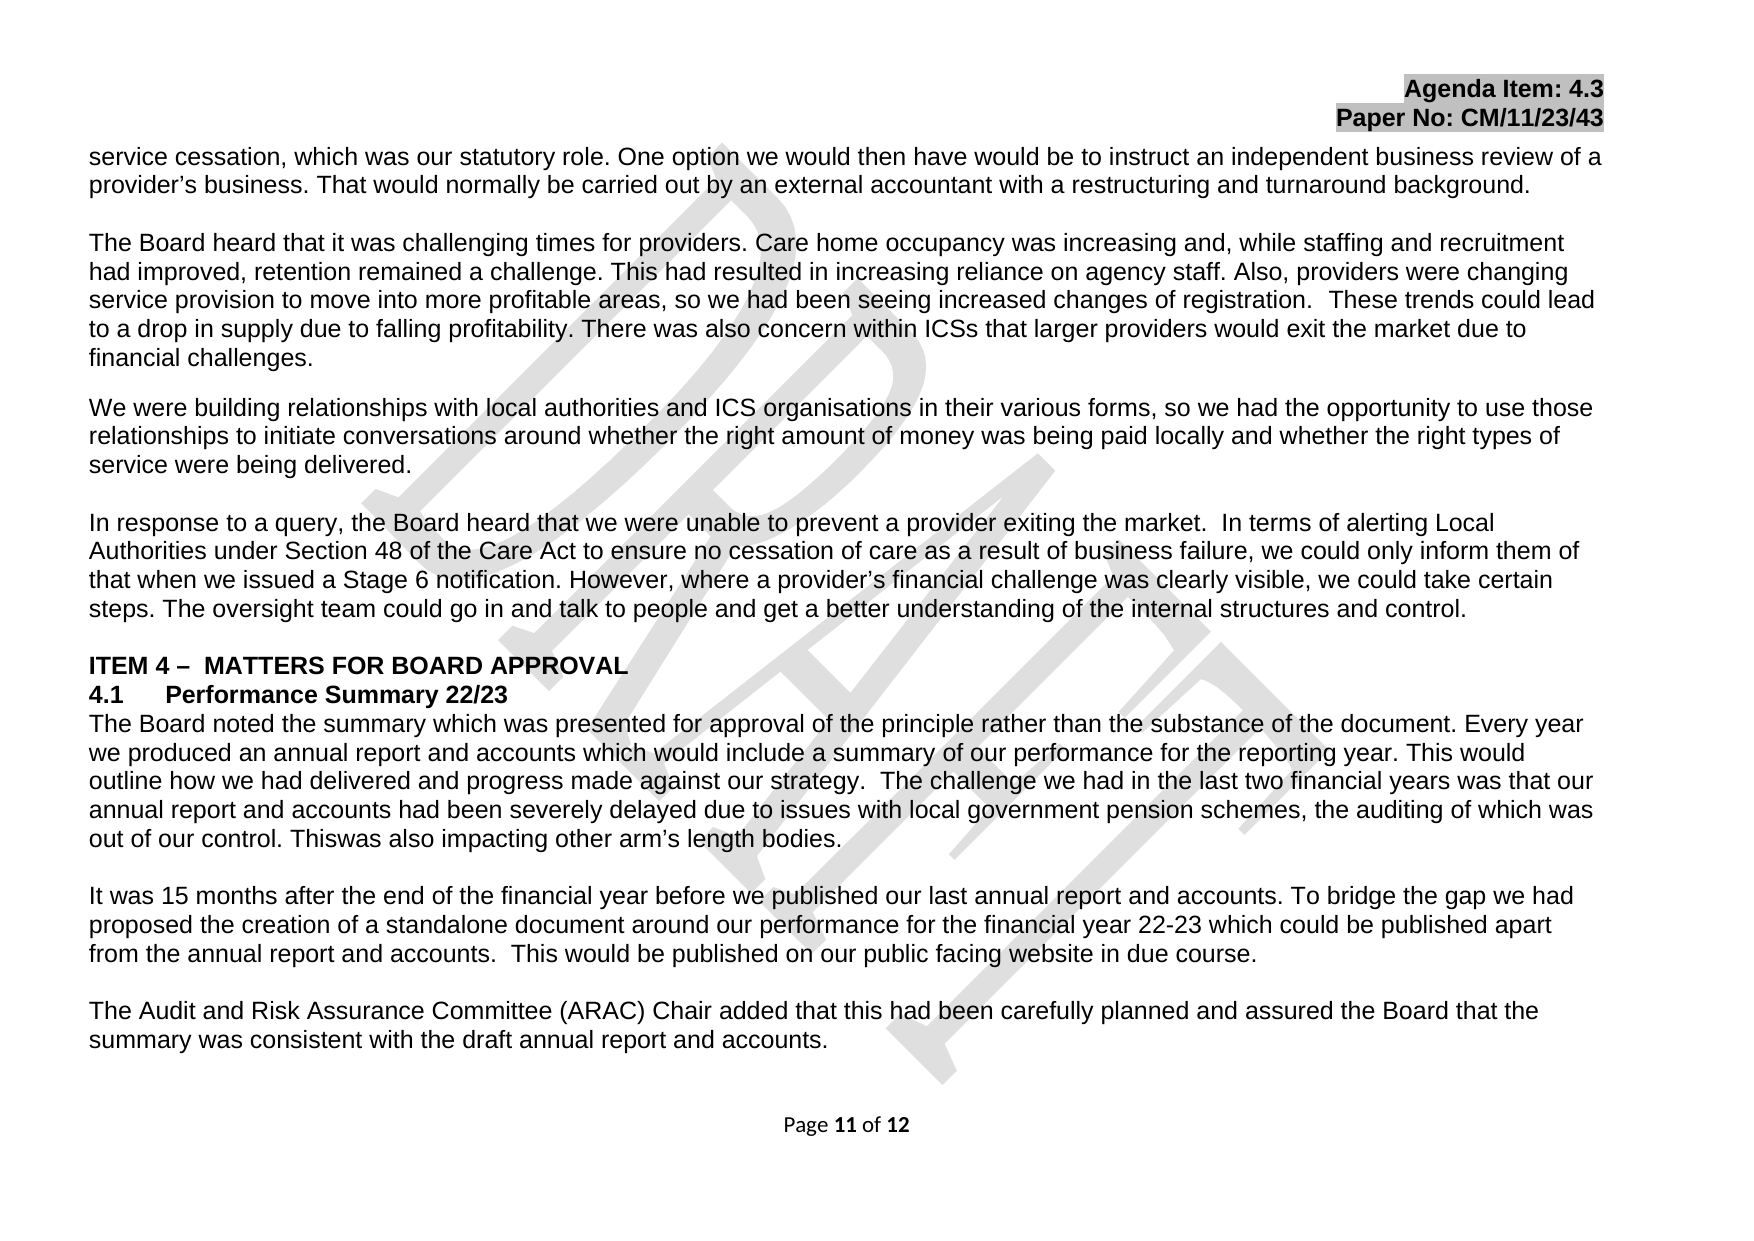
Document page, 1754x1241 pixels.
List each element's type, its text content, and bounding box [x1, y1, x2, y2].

text [1135, 680, 1181, 709]
text The Board noted the summary which was presented for approval of the principle rather than the substance of the document. Every year we produced an annual report and accounts which would include a summary of our performance for the reporting year. This would outline how we had delivered and progress made against our strategy. The challenge we had in the last two financial years was that our annual report and accounts had been severely delayed due to issues with local government pension schemes, the auditing of which was out of our control. Thiswas also impacting other arm’s length bodies. [89, 709, 827, 853]
text ITEM 4 – MATTERS FOR BOARD APPROVAL [810, 651, 882, 680]
text The Board noted the summary which was presented for approval of the principle rather than the substance of the document. Every year we produced an annual report and accounts which would include a summary of our performance for the reporting year. This would outline how we had delivered and progress made against our strategy. The challenge we had in the last two financial years was that our annual report and accounts had been severely delayed due to issues with local government pension schemes, the auditing of which was out of our control. Thiswas also impacting other arm’s length bodies. [963, 709, 1242, 853]
text ITEM 4 – MATTERS FOR BOARD APPROVAL [553, 651, 636, 680]
text The Audit and Risk Assurance Committee (ARAC) Chair added that this had been carefully planned and assured the Board that the summary was consistent with the draft annual report and accounts. [946, 996, 1604, 1054]
text The Board heard that it was challenging times for providers. Care home occupancy was increasing and, while staffing and recruitment had improved, retention remained a challenge. This had resulted in increasing reliance on agency staff. Also, providers were changing service provision to move into more profitable areas, so we had been seeing increased changes of registration. These trends could lead to a drop in supply due to falling profitability. There was also concern within ICSs that larger providers would exit the market due to financial challenges. [733, 228, 1604, 372]
text The Board heard that it was challenging times for providers. Care home occupancy was increasing and, while staffing and recruitment had improved, retention remained a challenge. This had resulted in increasing reliance on agency staff. Also, providers were changing service provision to move into more profitable areas, so we had been seeing increased changes of registration. These trends could lead to a drop in supply due to falling profitability. There was also concern within ICSs that larger providers would exit the market due to financial challenges. [561, 228, 760, 372]
text In response to a query, the Board heard that we were unable to prevent a provider exiting the market. In terms of alerting Local Authorities under Section 48 of the Care Act to ensure no cessation of care as a result of business failure, we could only inform them of that when we issued a Stage 6 notification. However, where a provider’s financial challenge was clearly visible, we could take certain steps. The oversight team could go in and talk to people and get a better understanding of the internal structures and control. [581, 515, 710, 623]
text 4.1 Performance Summary 22/23 [89, 680, 617, 709]
text [1261, 680, 1604, 709]
text In response to a query, the Board heard that we were unable to prevent a provider exiting the market. In terms of alerting Local Authorities under Section 48 of the Care Act to ensure no cessation of care as a result of business failure, we could only inform them of that when we issued a Stage 6 notification. However, where a provider’s financial challenge was clearly visible, we could take certain steps. The oversight team could go in and talk to people and get a better understanding of the internal structures and control. [939, 508, 1604, 623]
text The Audit and Risk Assurance Committee (ARAC) Chair added that this had been carefully planned and assured the Board that the summary was consistent with the draft annual report and accounts. [89, 996, 956, 1054]
text We were building relationships with local authorities and ICS organisations in their various forms, so we had the opportunity to use those relationships to initiate conversations around whether the right amount of money was being paid locally and whether the right types of service were being delivered. [855, 393, 1604, 479]
text [735, 680, 817, 709]
text ITEM 4 – MATTERS FOR BOARD APPROVAL [1164, 651, 1210, 680]
text ITEM 4 – MATTERS FOR BOARD APPROVAL [895, 651, 1037, 680]
text In response to a query, the Board heard that we were unable to prevent a provider exiting the market. In terms of alerting Local Authorities under Section 48 of the Care Act to ensure no cessation of care as a result of business failure, we could only inform them of that when we issued a Stage 6 notification. However, where a provider’s financial challenge was clearly visible, we could take certain steps. The oversight team could go in and talk to people and get a better understanding of the internal structures and control. [844, 518, 977, 623]
text It was 15 months after the end of the financial year before we published our last annual report and accounts. To bridge the gap we had proposed the creation of a standalone document around our performance for the financial year 22-23 which could be published apart from the annual report and accounts. This would be published on our public facing website in due course. [1022, 881, 1604, 968]
text It was 15 months after the end of the financial year before we published our last annual report and accounts. To bridge the gap we had proposed the creation of a standalone document around our performance for the financial year 22-23 which could be published apart from the annual report and accounts. This would be published on our public facing website in due course. [89, 881, 1071, 968]
text We were building relationships with local authorities and ICS organisations in their various forms, so we had the opportunity to use those relationships to initiate conversations around whether the right amount of money was being paid locally and whether the right types of service were being delivered. [631, 393, 773, 479]
text [1017, 680, 1146, 709]
text We were building relationships with local authorities and ICS organisations in their various forms, so we had the opportunity to use those relationships to initiate conversations around whether the right amount of money was being paid locally and whether the right types of service were being delivered. [725, 393, 888, 479]
text The Board noted the summary which was presented for approval of the principle rather than the substance of the document. Every year we produced an annual report and accounts which would include a summary of our performance for the reporting year. This would outline how we had delivered and progress made against our strategy. The challenge we had in the last two financial years was that our annual report and accounts had been severely delayed due to issues with local government pension schemes, the auditing of which was out of our control. Thiswas also impacting other arm’s length bodies. [761, 709, 979, 853]
text We were building relationships with local authorities and ICS organisations in their various forms, so we had the opportunity to use those relationships to initiate conversations around whether the right amount of money was being paid locally and whether the right types of service were being delivered. [89, 393, 501, 479]
text In response to a query, the Board heard that we were unable to prevent a provider exiting the market. In terms of alerting Local Authorities under Section 48 of the Care Act to ensure no cessation of care as a result of business failure, we could only inform them of that when we issued a Stage 6 notification. However, where a provider’s financial challenge was clearly visible, we could take certain steps. The oversight team could go in and talk to people and get a better understanding of the internal structures and control. [89, 508, 658, 623]
text The Board heard that it was challenging times for providers. Care home occupancy was increasing and, while staffing and recruitment had improved, retention remained a challenge. This had resulted in increasing reliance on agency staff. Also, providers were changing service provision to move into more profitable areas, so we had been seeing increased changes of registration. These trends could lead to a drop in supply due to falling profitability. There was also concern within ICSs that larger providers would exit the market due to financial challenges. [89, 228, 666, 372]
text ITEM 4 – MATTERS FOR BOARD APPROVAL [1232, 651, 1604, 680]
text We were building relationships with local authorities and ICS organisations in their various forms, so we had the opportunity to use those relationships to initiate conversations around whether the right amount of money was being paid locally and whether the right types of service were being delivered. [454, 393, 676, 479]
text [872, 680, 1008, 709]
text [635, 680, 746, 709]
text In response to a query, the Board heard that we were unable to prevent a provider exiting the market. In terms of alerting Local Authorities under Section 48 of the Care Act to ensure no cessation of care as a result of business failure, we could only inform them of that when we issued a Stage 6 notification. However, where a provider’s financial challenge was clearly visible, we could take certain steps. The oversight team could go in and talk to people and get a better understanding of the internal structures and control. [689, 508, 966, 623]
text ITEM 4 – MATTERS FOR BOARD APPROVAL [89, 651, 536, 680]
text The Board noted the report and the Interim Head of Market Oversight presented the key updates. The Board heard that, when we identified a provider at Stage 5 within the six-stage operating model, that meant there were significant risks to financial sustainability, so our action would focus on de-escalating the risk and attempting to further our understanding around the possibility of business failure and service cessation, which was our statutory role. One option we would then have would be to instruct an independent business review of a provider’s business. That would normally be carried out by an external accountant with a restructuring and turnaround background. [723, 142, 1604, 199]
text [1170, 680, 1240, 709]
text The Board noted the summary which was presented for approval of the principle rather than the substance of the document. Every year we produced an annual report and accounts which would include a summary of our performance for the reporting year. This would outline how we had delivered and progress made against our strategy. The challenge we had in the last two financial years was that our annual report and accounts had been severely delayed due to issues with local government pension schemes, the auditing of which was out of our control. Thiswas also impacting other arm’s length bodies. [1137, 709, 1604, 853]
text The Board noted the report and the Interim Head of Market Oversight presented the key updates. The Board heard that, when we identified a provider at Stage 5 within the six-stage operating model, that meant there were significant risks to financial sustainability, so our action would focus on de-escalating the risk and attempting to further our understanding around the possibility of business failure and service cessation, which was our statutory role. One option we would then have would be to instruct an independent business review of a provider’s business. That would normally be carried out by an external accountant with a restructuring and turnaround background. [89, 142, 721, 199]
text ITEM 4 – MATTERS FOR BOARD APPROVAL [1046, 651, 1172, 680]
text ITEM 4 – MATTERS FOR BOARD APPROVAL [653, 651, 783, 680]
